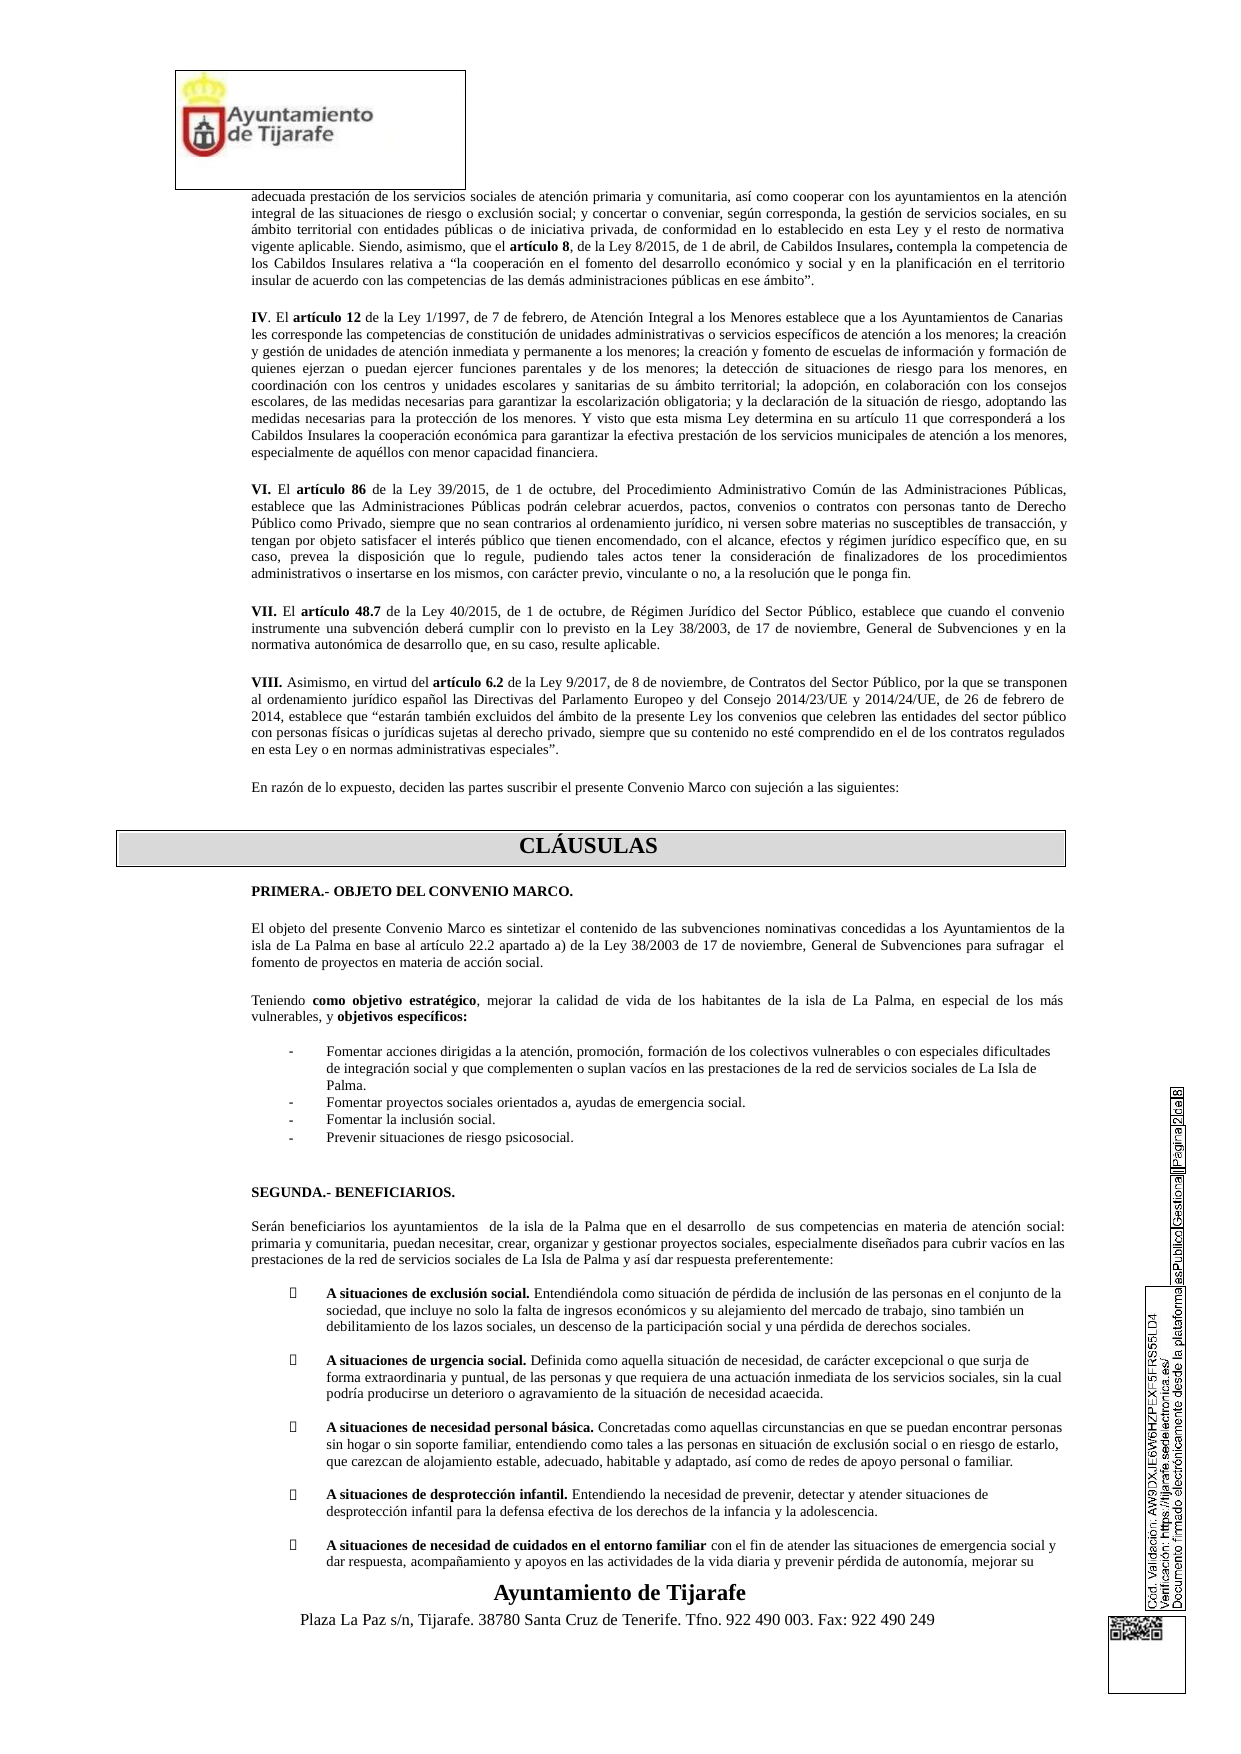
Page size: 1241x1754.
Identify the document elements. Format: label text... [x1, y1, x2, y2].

text prestaciones de la red de servicios sociales de La Isla de Palma y así dar respuesta preferentemente: [251, 1252, 1088, 1268]
text - [289, 1092, 319, 1112]
text forma extraordinaria y puntual, de las personas y que requiera de una actuación inmediata de los servicios sociales, sin la cual [326, 1369, 1085, 1385]
text ámbito territorial con entidades públicas o de iniciativa privada, de conformidad en lo establecido en esta Ley y el resto de normativa [251, 222, 1090, 238]
text de integración social y que complementen o suplan vacíos en las prestaciones de la red de servicios sociales de La Isla de [326, 1061, 1072, 1077]
text integral de las situaciones de riesgo o exclusión social; y concertar o conveniar, según corresponda, la gestión de servicios sociales, en su [251, 205, 1090, 221]
text VII. El artículo 48.7 de la Ley 40/2015, de 1 de octubre, de Régimen Jurídico del Sector Público, establece que cuando el convenio [251, 603, 1088, 619]
text IV. El artículo 12 de la Ley 1/1997, de 7 de febrero, de Atención Integral a los Menores establece que a los Ayuntamientos de Canarias [251, 310, 1089, 326]
text SEGUNDA.- BENEFICIARIOS. [251, 1185, 480, 1201]
text Ayuntamiento de Tijarafe [493, 1580, 773, 1606]
text Cabildos Insulares la cooperación económica para garantizar la efectiva prestación de los servicios municipales de atención a los menores, [251, 427, 1089, 443]
text escolares, de las medidas necesarias para garantizar la escolarización obligatoria; y la declaración de la situación de riesgo, adoptando las [251, 394, 1089, 410]
picture [1171, 1116, 1183, 1125]
text que carezcan de alojamiento estable, adecuado, habitable y adaptado, así como de redes de apoyo personal o familiar. [326, 1453, 1086, 1469]
text podría producirse un deterioro o agravamiento de la situación de necesidad acaecida. [326, 1386, 1085, 1402]
text Prevenir situaciones de riesgo psicosocial. [326, 1129, 769, 1146]
text CLÁUSULAS [519, 833, 678, 858]
text quienes ejerzan o puedan ejercer funciones parentales y de los menores; la detección de situaciones de riesgo para los menores, en [251, 360, 1089, 376]
text - [289, 1040, 319, 1060]
text al ordenamiento jurídico español las Directivas del Parlamento Europeo y del Consejo 2014/23/UE y 2014/24/UE, de 26 de febrero de [251, 691, 1089, 707]
text especialmente de aquéllos con menor capacidad financiera. [251, 444, 1089, 460]
text desprotección infantil para la defensa efectiva de los derechos de la infancia y la adolescencia. [326, 1503, 1013, 1519]
text primaria y comunitaria, puedan necesitar, crear, organizar y gestionar proyectos sociales, especialmente diseñados para cubrir vacíos en las [251, 1235, 1088, 1251]
text Público como Privado, siempre que no sean contrarios al ordenamiento jurídico, ni versen sobre materias no susceptibles de transacción, y [251, 515, 1089, 531]
text A situaciones de necesidad de cuidados en el entorno familiar con el fin de atender las situaciones de emergencia social y [326, 1537, 1079, 1553]
picture [1171, 1099, 1183, 1115]
text - [289, 1112, 319, 1129]
text PRIMERA.- OBJETO DEL CONVENIO MARCO. [251, 883, 599, 899]
text adecuada prestación de los servicios sociales de atención primaria y comunitaria, así como cooperar con los ayuntamientos en la atención [251, 188, 1090, 204]
text vulnerables, y objetivos específicos: [251, 1009, 1087, 1025]
text sin hogar o sin soporte familiar, entendiendo como tales a las personas en situación de exclusión social o en riesgo de estarlo, [326, 1436, 1086, 1452]
text Plaza La Paz s/n, Tijarafe. 38780 Santa Cruz de Tenerife. Tfno. 922 490 003. Fax: 922 490 249 [300, 1611, 961, 1629]
picture [1171, 1088, 1183, 1097]
text Fomentar proyectos sociales orientados a, ayudas de emergencia social. [326, 1094, 769, 1110]
text Fomentar acciones dirigidas a la atención, promoción, formación de los colectivos vulnerables o con especiales dificultades [326, 1043, 1072, 1059]
text  [289, 1422, 319, 1436]
picture [1171, 1126, 1185, 1167]
text Teniendo como objetivo estratégico, mejorar la calidad de vida de los habitantes de la isla de La Palma, en especial de los más [251, 992, 1087, 1008]
picture [1146, 1287, 1185, 1610]
text dar respuesta, acompañamiento y apoyos en las actividades de la vida diaria y prevenir pérdida de autonomía, mejorar su [326, 1554, 1079, 1570]
text  [289, 1355, 319, 1368]
text A situaciones de urgencia social. Definida como aquella situación de necesidad, de carácter excepcional o que surja de [326, 1352, 1085, 1368]
text A situaciones de exclusión social. Entendiéndola como situación de pérdida de inclusión de las personas en el conjunto de la [326, 1285, 1084, 1301]
text en esta Ley o en normas administrativas especiales”. [251, 742, 1087, 758]
text El objeto del presente Convenio Marco es sintetizar el contenido de las subvenciones nominativas concedidas a los Ayuntamientos de la [251, 921, 1088, 937]
text  [289, 1489, 319, 1503]
text los Cabildos Insulares relativa a “la cooperación en el fomento del desarrollo económico y social y en la planificación en el territorio [251, 255, 1090, 271]
picture [117, 831, 1065, 866]
text VI. El artículo 86 de la Ley 39/2015, de 1 de octubre, del Procedimiento Administrativo Común de las Administraciones Públicas, [251, 482, 1089, 498]
text normativa autonómica de desarrollo que, en su caso, resulte aplicable. [251, 637, 1088, 653]
picture [1171, 1169, 1185, 1173]
text  [289, 1288, 319, 1301]
text medidas necesarias para la protección de los menores. Y visto que esta misma Ley determina en su artículo 11 que corresponderá a los [251, 411, 1089, 427]
text fomento de proyectos en materia de acción social. [251, 954, 1088, 970]
text Palma. [326, 1077, 1072, 1093]
text les corresponde las competencias de constitución de unidades administrativas o servicios específicos de atención a los menores; la creación [251, 327, 1089, 343]
text Serán beneficiarios los ayuntamientos de la isla de la Palma que en el desarrollo de sus competencias en materia de atención social: [251, 1218, 1088, 1234]
text A situaciones de necesidad personal básica. Concretadas como aquellas circunstancias en que se puedan encontrar personas [326, 1419, 1086, 1436]
text 014, establece que “estarán también excluidos del ámbito de la presente Ley los convenios que celebren las entidades del sector público [258, 708, 1089, 724]
text isla de La Palma en base al artículo 22.2 apartado a) de la Ley 38/2003 de 17 de noviembre, General de Subvenciones para sufragar el [251, 938, 1088, 954]
text vigente aplicable. Siendo, asimismo, que el artículo 8, de la Ley 8/2015, de 1 de abril, de Cabildos Insulares, contempla la competencia de [251, 239, 1090, 255]
text insular de acuerdo con las competencias de las demás administraciones públicas en ese ámbito”. [251, 272, 1090, 288]
text tengan por objeto satisfacer el interés público que tienen encomendado, con el alcance, efectos y régimen jurídico específico que, en su [251, 532, 1089, 548]
text A situaciones de desprotección infantil. Entendiendo la necesidad de prevenir, detectar y atender situaciones de [326, 1487, 1013, 1503]
text En razón de lo expuesto, deciden las partes suscribir el presente Convenio Marco con sujeción a las siguientes: [251, 779, 922, 795]
picture [176, 71, 465, 189]
text Fomentar la inclusión social. [326, 1112, 769, 1128]
text - [289, 1129, 319, 1147]
text VIII. Asimismo, en virtud del artículo 6.2 de la Ley 9/2017, de 8 de noviembre, de Contratos del Sector Público, por la que se transponen [251, 674, 1089, 691]
text administrativos o insertarse en los mismos, con carácter previo, vinculante o no, a la resolución que le ponga fin. [251, 566, 1089, 582]
text coordinación con los centros y unidades escolares y sanitarias de su ámbito territorial; la adopción, en colaboración con los consejos [251, 377, 1089, 393]
picture [1109, 1617, 1185, 1693]
text 2 [251, 708, 258, 724]
text instrumente una subvención deberá cumplir con lo previsto en la Ley 38/2003, de 17 de noviembre, General de Subvenciones y en la [251, 620, 1088, 636]
text debilitamiento de los lazos sociales, un descenso de la participación social y una pérdida de derechos sociales. [326, 1319, 1084, 1335]
text sociedad, que incluye no solo la falta de ingresos económicos y su alejamiento del mercado de trabajo, sino también un [326, 1302, 1084, 1318]
picture [1145, 1229, 1186, 1286]
picture [1171, 1176, 1183, 1227]
text con personas físicas o jurídicas sujetas al derecho privado, siempre que su contenido no esté comprendido en el de los contratos regulados [251, 725, 1087, 741]
text y gestión de unidades de atención inmediata y permanente a los menores; la creación y fomento de escuelas de información y formación de [251, 343, 1089, 359]
text caso, prevea la disposición que lo regule, pudiendo tales actos tener la consideración de finalizadores de los procedimientos [251, 549, 1089, 565]
text  [289, 1540, 319, 1553]
text establece que las Administraciones Públicas podrán celebrar acuerdos, pactos, convenios o contratos con personas tanto de Derecho [251, 498, 1089, 514]
